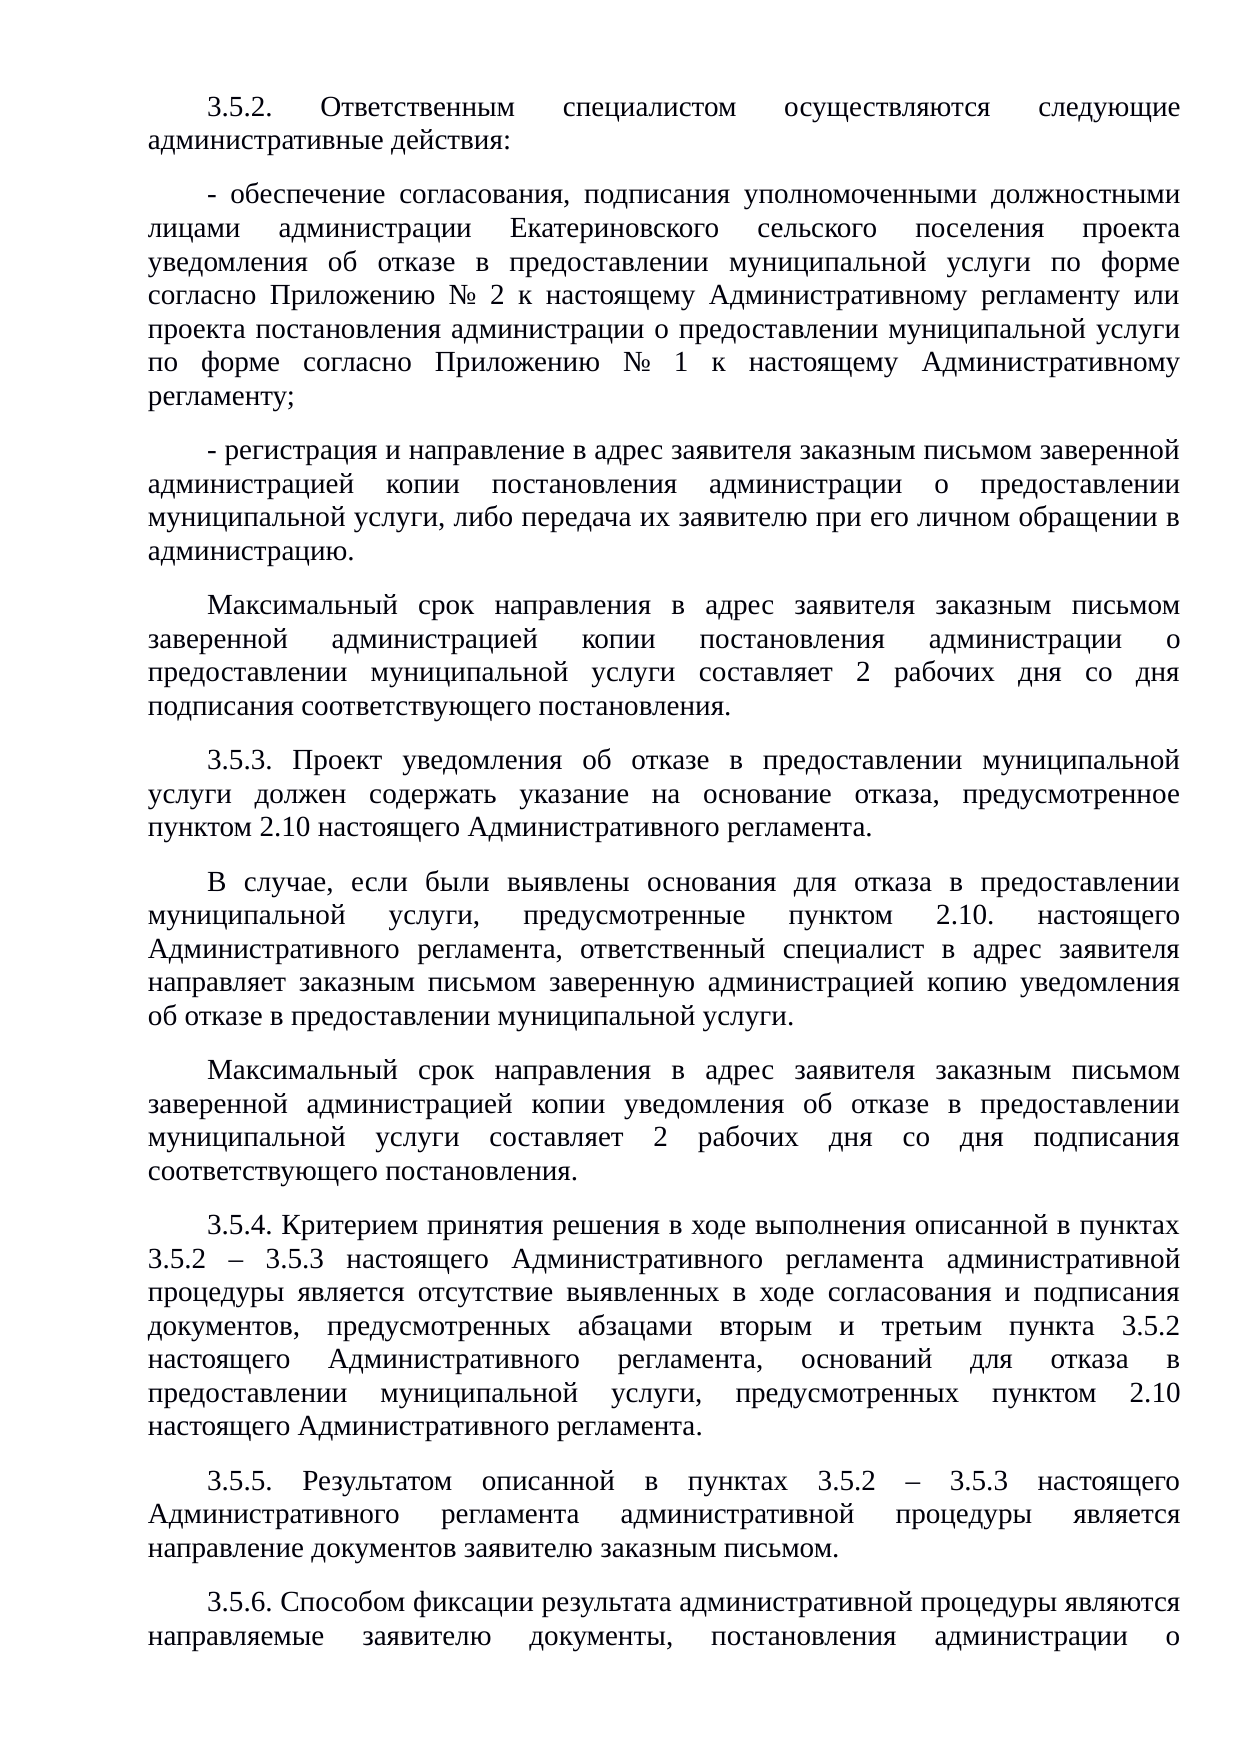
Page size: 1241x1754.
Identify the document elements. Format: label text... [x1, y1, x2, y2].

text - обеспечение согласования, подписания уполномоченными должностными лицами администрации Екатериновского сельского поселения проекта уведомления об отказе в предоставлении муниципальной услуги по форме согласно Приложению № 2 к настоящему Административному регламенту или проекта постановления администрации о предоставлении муниципальной услуги по форме согласно Приложению № 1 к настоящему Административному регламенту; [148, 177, 1181, 411]
text 3.5.4. Критерием принятия решения в ходе выполнения описанной в пунктах 3.5.2 – 3.5.3 настоящего Административного регламента административной процедуры является отсутствие выявленных в ходе согласования и подписания документов, предусмотренных абзацами вторым и третьим пункта 3.5.2 настоящего Административного регламента, оснований для отказа в предоставлении муниципальной услуги, предусмотренных пунктом 2.10 настоящего Административного регламента. [148, 1207, 1181, 1442]
text В случае, если были выявлены основания для отказа в предоставлении муниципальной услуги, предусмотренные пунктом 2.10. настоящего Административного регламента, ответственный специалист в адрес заявителя направляет заказным письмом заверенную администрацией копию уведомления об отказе в предоставлении муниципальной услуги. [148, 864, 1181, 1031]
text - регистрация и направление в адрес заявителя заказным письмом заверенной администрацией копии постановления администрации о предоставлении муниципальной услуги, либо передача их заявителю при его личном обращении в администрацию. [148, 432, 1181, 566]
text 3.5.5. Результатом описанной в пунктах 3.5.2 – 3.5.3 настоящего Административного регламента административной процедуры является направление документов заявителю заказным письмом. [148, 1463, 1181, 1563]
text 3.5.2. Ответственным специалистом осуществляются следующие административные действия: [148, 89, 1181, 156]
text 3.5.3. Проект уведомления об отказе в предоставлении муниципальной услуги должен содержать указание на основание отказа, предусмотренное пунктом 2.10 настоящего Административного регламента. [148, 742, 1181, 843]
text Максимальный срок направления в адрес заявителя заказным письмом заверенной администрацией копии уведомления об отказе в предоставлении муниципальной услуги составляет 2 рабочих дня со дня подписания соответствующего постановления. [148, 1052, 1181, 1186]
text Максимальный срок направления в адрес заявителя заказным письмом заверенной администрацией копии постановления администрации о предоставлении муниципальной услуги составляет 2 рабочих дня со дня подписания соответствующего постановления. [148, 587, 1181, 721]
text 3.5.6. Способом фиксации результата административной процедуры являются направляемые заявителю документы, постановления администрации о [148, 1584, 1181, 1651]
